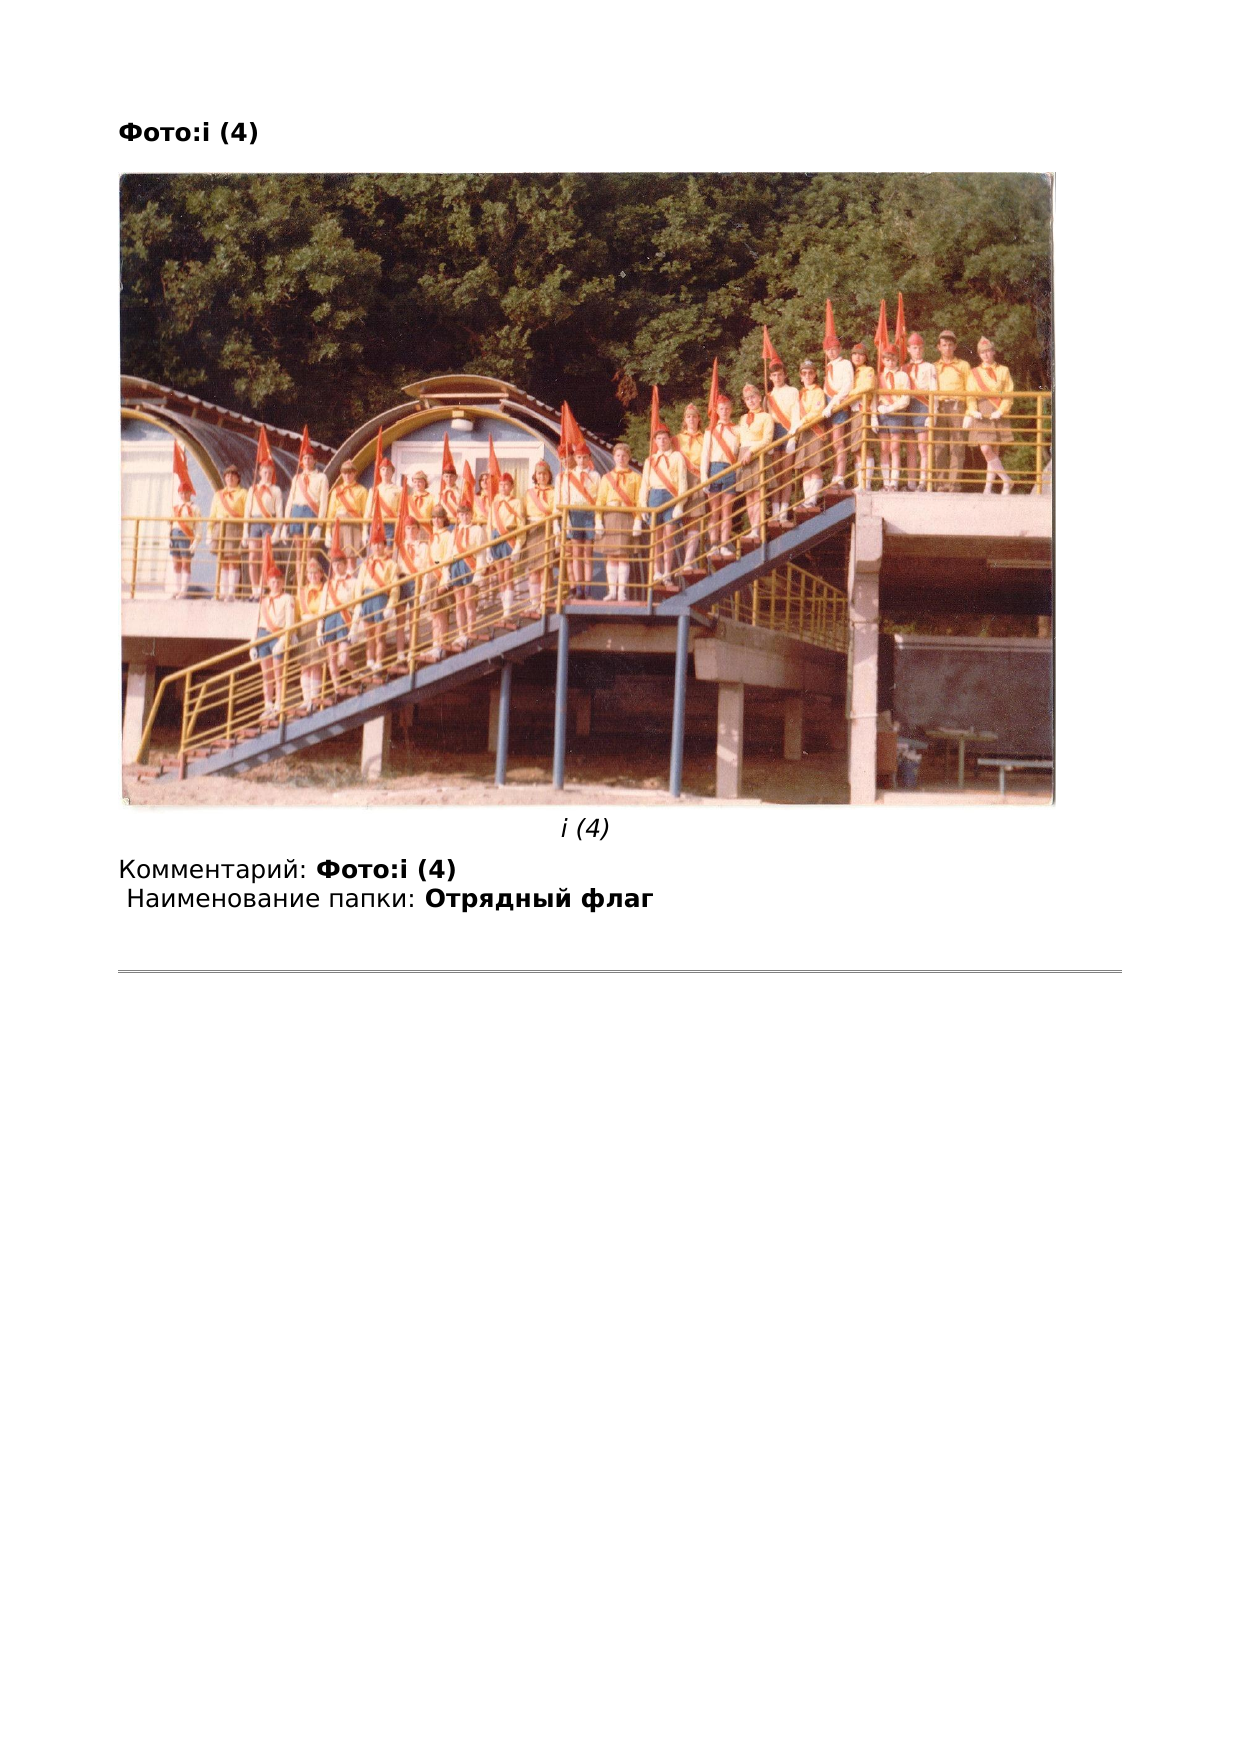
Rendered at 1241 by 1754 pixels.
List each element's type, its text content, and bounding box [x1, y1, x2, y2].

subtitle Фото:i (4) [118, 118, 1122, 147]
picture [118, 172, 1056, 814]
text Комментарий: Фото:i (4) Наименование папки: Отрядный флаг [118, 856, 1122, 943]
text i (4) [118, 814, 1056, 843]
